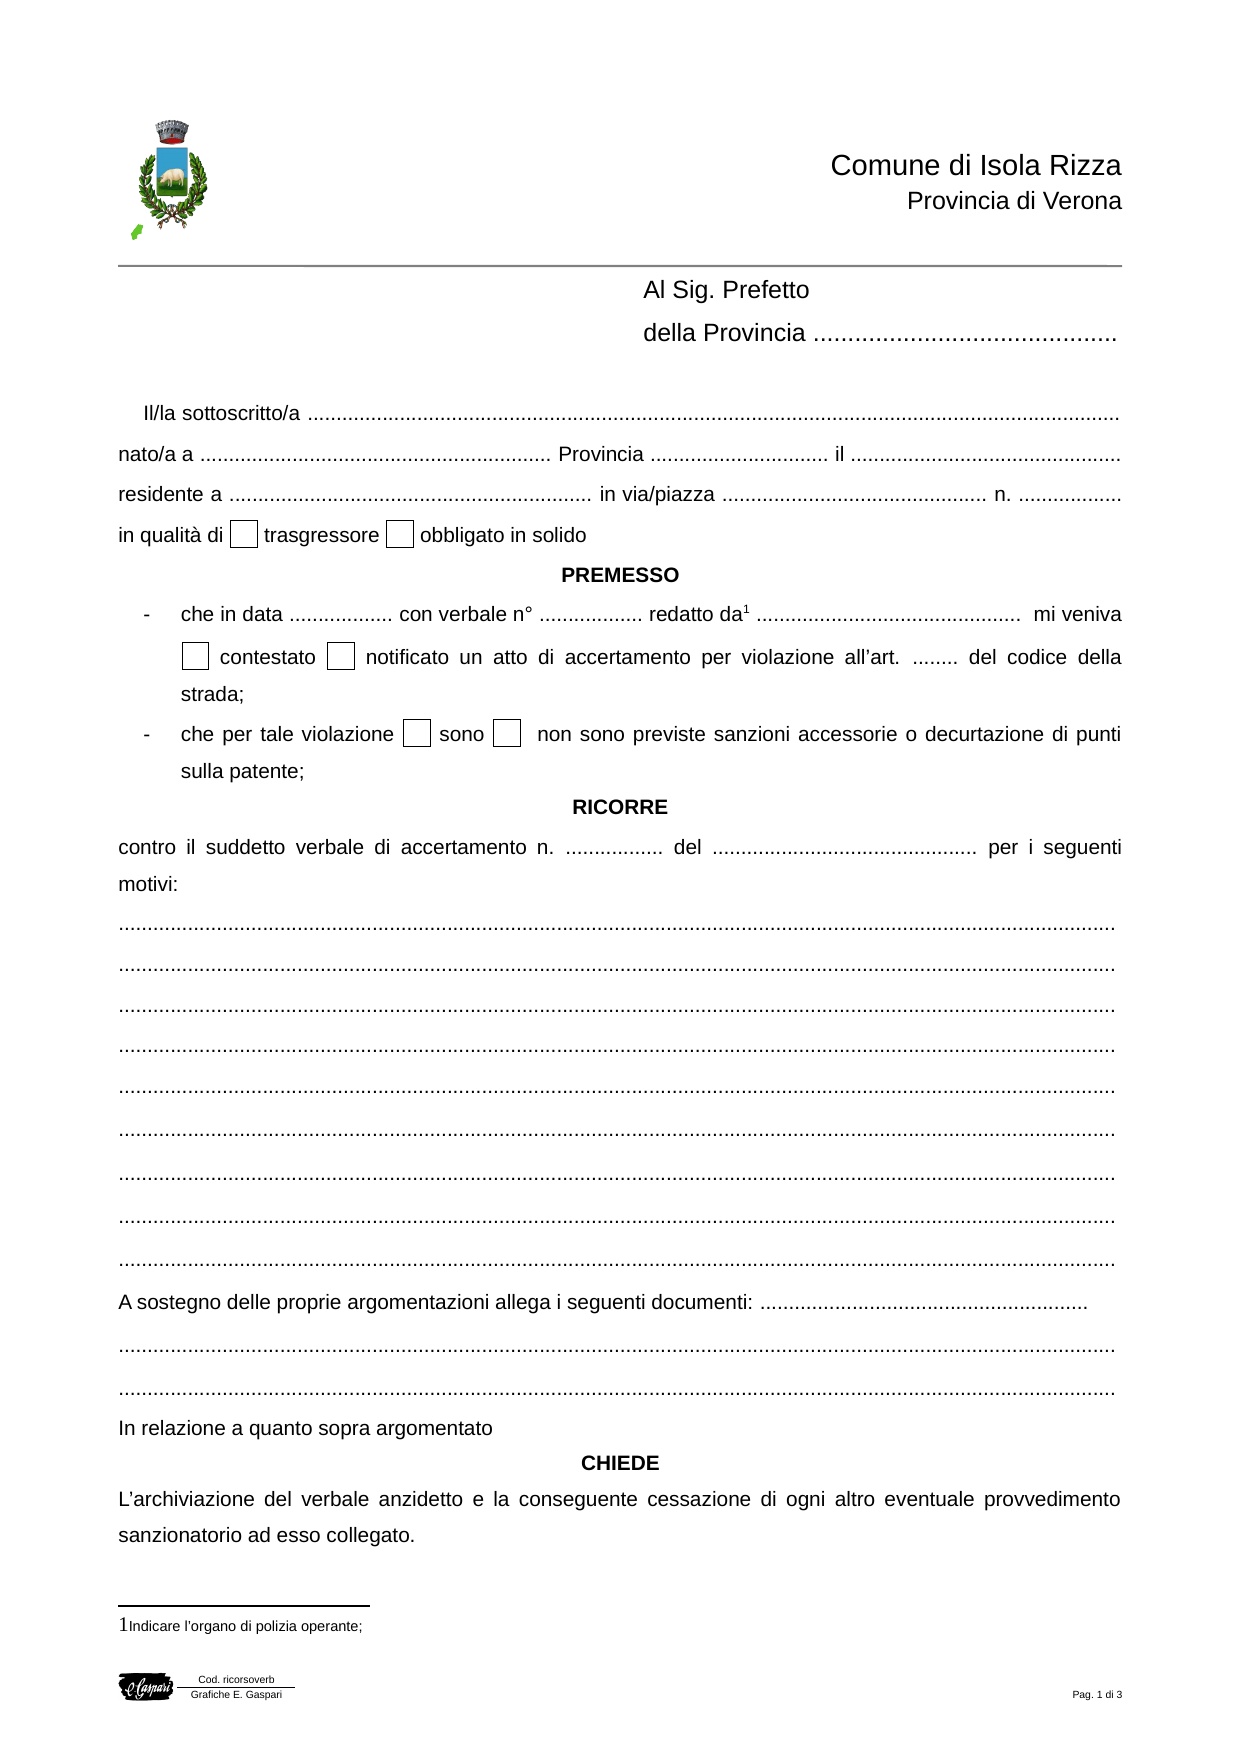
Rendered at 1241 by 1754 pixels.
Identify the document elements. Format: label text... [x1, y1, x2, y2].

list Indicare l’organo di polizia operante; [118, 1612, 1122, 1636]
picture [122, 117, 224, 248]
text della Provincia ............................................ [643, 318, 1122, 347]
text ............................................................................................................................................................................. [118, 1113, 1122, 1142]
text ............................................................................................................................................................................. [118, 1157, 1122, 1185]
text Comune di Isola Rizza [224, 148, 1122, 181]
text PREMESSO [118, 562, 1122, 586]
text RICORRE [118, 795, 1122, 819]
text L’archiviazione del verbale anzidetto e la conseguente cessazione di ogni altro eventuale provvedimento sanzionatorio ad esso collegato. [118, 1487, 1122, 1547]
text Il/la sottoscritto/a ............................................................................................................................................. nato/a a ............................................................. Provincia ............................... il ............................................... residente a ............................................................... in via/piazza .............................................. n. .................. in qualità di trasgressore obbligato in solido [118, 397, 1122, 548]
text ............................................................................................................................................................................. [118, 1200, 1122, 1228]
text ............................................................................................................................................................................. ............................................................................................................................................................................. ............................................................................................................................................................................. ............................................................................................................................................................................. ............................................................................................................................................................................. [118, 907, 1122, 1099]
text contro il suddetto verbale di accertamento n. ................. del .............................................. per i seguenti motivi: [118, 831, 1122, 895]
text Provincia di Verona [224, 186, 1122, 215]
text ............................................................................................................................................................................. [118, 1372, 1122, 1401]
text ............................................................................................................................................................................. [118, 1243, 1122, 1272]
text CHIEDE [118, 1451, 1122, 1475]
list che per tale violazione sono non sono previste sanzioni accessorie o decurtazione di punti sulla patente; [143, 718, 1122, 783]
picture [118, 1672, 174, 1701]
text A sostegno delle proprie argomentazioni allega i seguenti documenti: ......................................................... [118, 1286, 1122, 1315]
text In relazione a quanto sopra argomentato [118, 1415, 1122, 1439]
text Al Sig. Prefetto [643, 275, 1122, 303]
list che in data .................. con verbale n° .................. redatto da .............................................. mi veniva contestato notificato un atto di accertamento per violazione all’art. ........ del codice della strada; [143, 598, 1122, 706]
text ............................................................................................................................................................................. [118, 1329, 1122, 1358]
